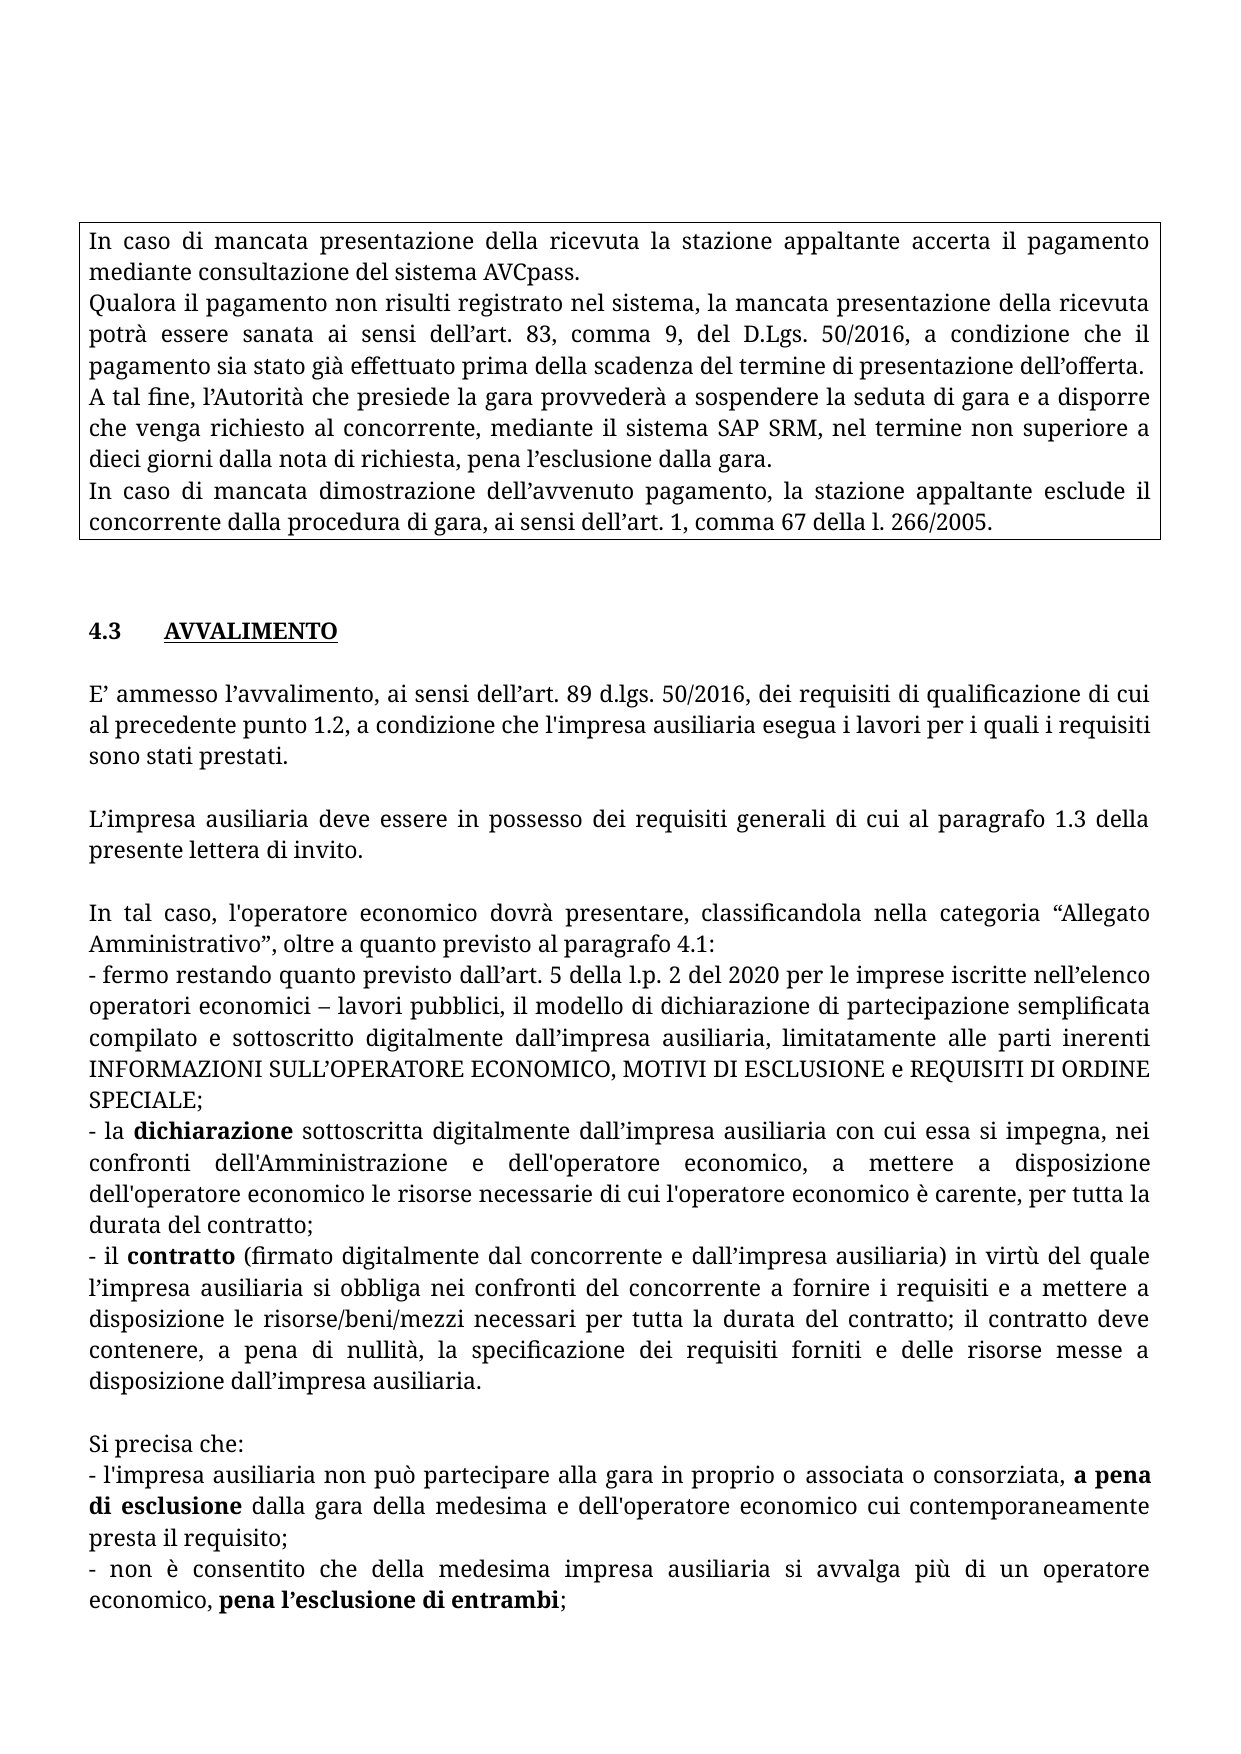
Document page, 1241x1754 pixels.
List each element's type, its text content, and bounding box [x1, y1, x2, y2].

text In tal caso, l'operatore economico dovrà presentare, classificandola nella categoria “Allegato Amministrativo”, oltre a quanto previsto al paragrafo 4.1: [89, 897, 1152, 959]
text - fermo restando quanto previsto dall’art. 5 della l.p. 2 del 2020 per le imprese iscritte nell’elenco operatori economici – lavori pubblici, il modello di dichiarazione di partecipazione semplificata compilato e sottoscritto digitalmente dall’impresa ausiliaria, limitatamente alle parti inerenti INFORMAZIONI SULL’OPERATORE ECONOMICO, MOTIVI DI ESCLUSIONE e REQUISITI DI ORDINE SPECIALE; [89, 959, 1152, 1115]
text In caso di mancata dimostrazione dell’avvenuto pagamento, la stazione appaltante esclude il concorrente dalla procedura di gara, ai sensi dell’art. 1, comma 67 della l. 266/2005. [80, 472, 1160, 539]
text - non è consentito che della medesima impresa ausiliaria si avvalga più di un operatore economico, pena l’esclusione di entrambi; [89, 1553, 1152, 1615]
text E’ ammesso l’avvalimento, ai sensi dell’art. 89 d.lgs. 50/2016, dei requisiti di qualificazione di cui al precedente punto 1.2, a condizione che l'impresa ausiliaria esegua i lavori per i quali i requisiti sono stati prestati. [89, 678, 1152, 772]
text Qualora il pagamento non risulti registrato nel sistema, la mancata presentazione della ricevuta potrà essere sanata ai sensi dell’art. 83, comma 9, del D.Lgs. 50/2016, a condizione che il pagamento sia stato già effettuato prima della scadenza del termine di presentazione dell’offerta. [89, 287, 1152, 381]
text A tal fine, l’Autorità che presiede la gara provvederà a sospendere la seduta di gara e a disporre che venga richiesto al concorrente, mediante il sistema SAP SRM, nel termine non superiore a dieci giorni dalla nota di richiesta, pena l’esclusione dalla gara. [89, 381, 1152, 472]
text In caso di mancata presentazione della ricevuta la stazione appaltante accerta il pagamento mediante consultazione del sistema AVCpass. [80, 223, 1160, 287]
text 4.3 AVVALIMENTO [89, 615, 1152, 647]
text - l'impresa ausiliaria non può partecipare alla gara in proprio o associata o consorziata, a pena di esclusione dalla gara della medesima e dell'operatore economico cui contemporaneamente presta il requisito; [89, 1459, 1152, 1553]
text - il contratto (firmato digitalmente dal concorrente e dall’impresa ausiliaria) in virtù del quale l’impresa ausiliaria si obbliga nei confronti del concorrente a fornire i requisiti e a mettere a disposizione le risorse/beni/mezzi necessari per tutta la durata del contratto; il contratto deve contenere, a pena di nullità, la specificazione dei requisiti forniti e delle risorse messe a disposizione dall’impresa ausiliaria. [89, 1240, 1152, 1397]
text Si precisa che: [89, 1428, 1152, 1459]
text L’impresa ausiliaria deve essere in possesso dei requisiti generali di cui al paragrafo 1.3 della presente lettera di invito. [89, 803, 1152, 865]
text - la dichiarazione sottoscritta digitalmente dall’impresa ausiliaria con cui essa si impegna, nei confronti dell'Amministrazione e dell'operatore economico, a mettere a disposizione dell'operatore economico le risorse necessarie di cui l'operatore economico è carente, per tutta la durata del contratto; [89, 1115, 1152, 1240]
